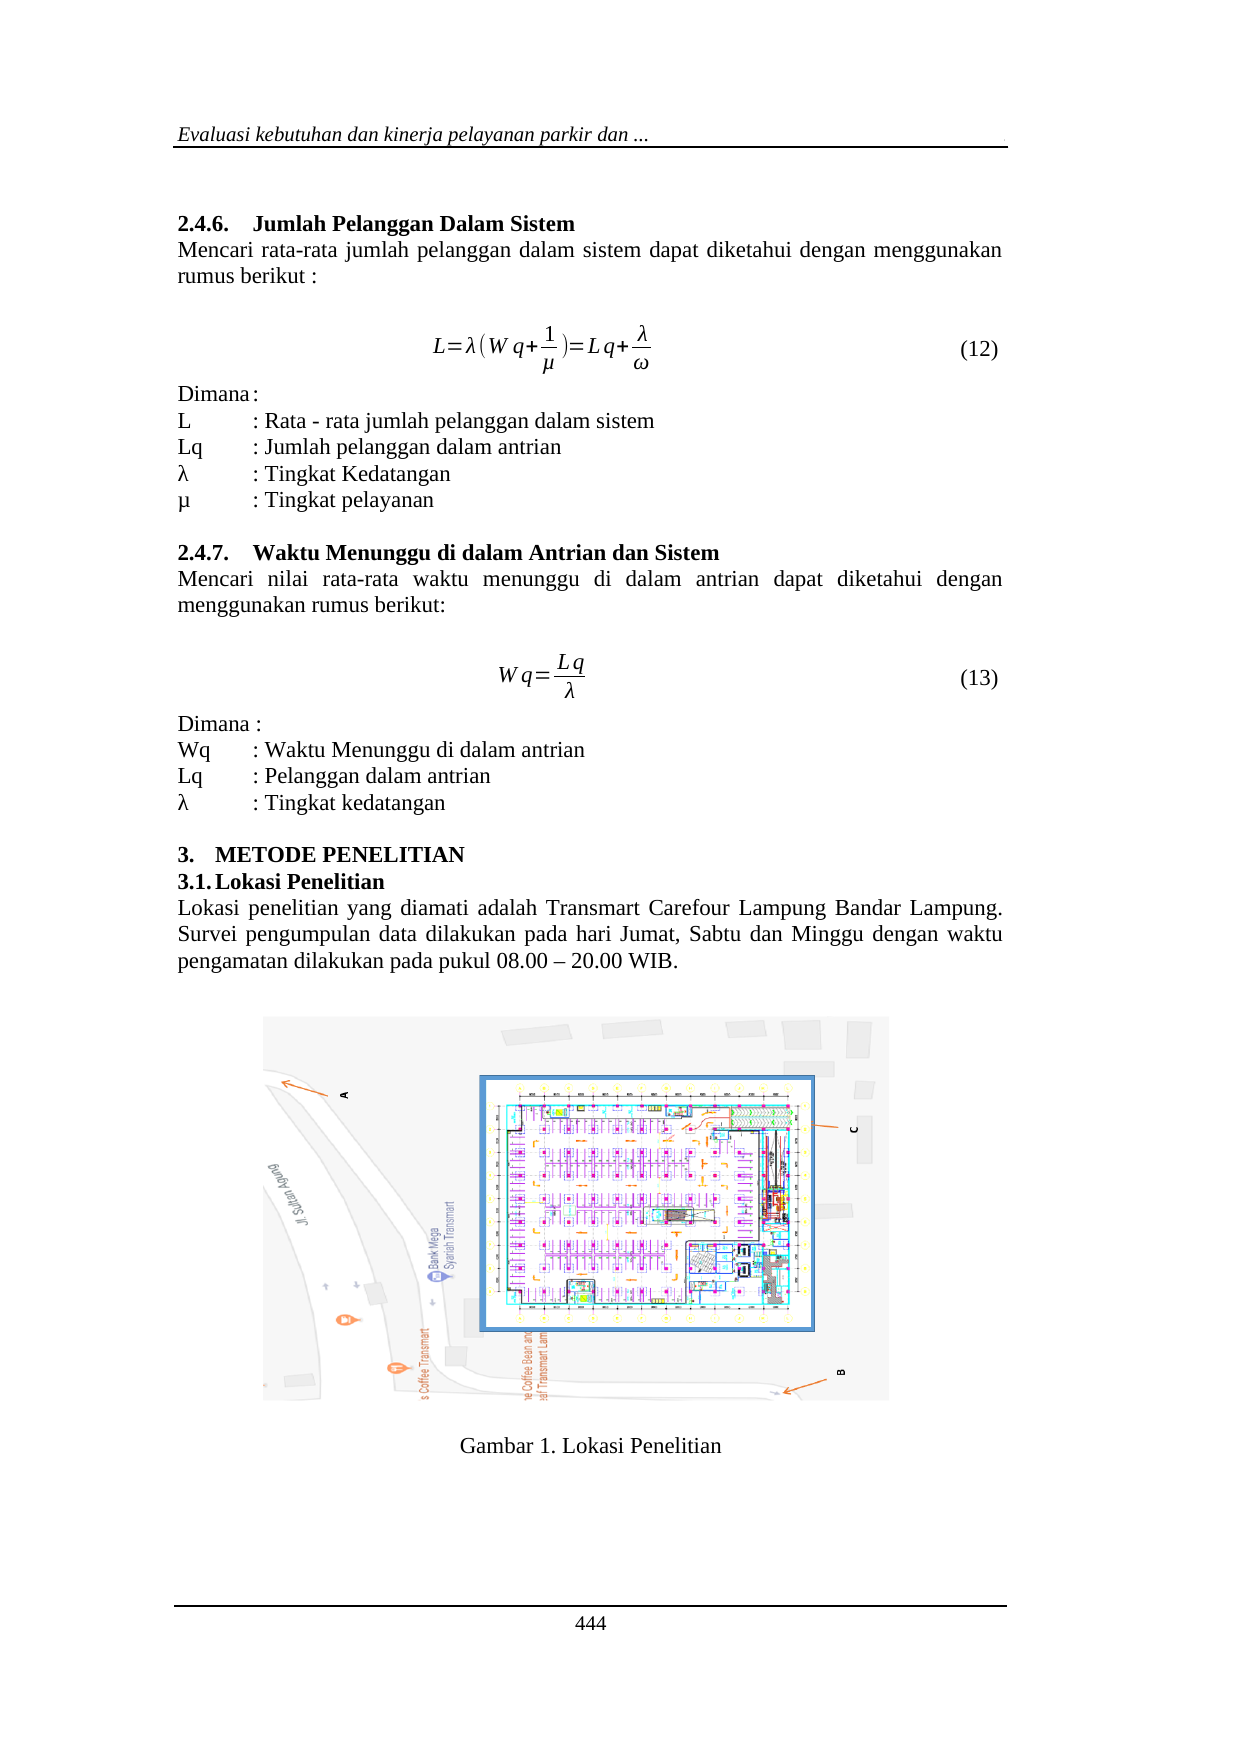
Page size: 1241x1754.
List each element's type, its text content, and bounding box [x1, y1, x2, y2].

text Lq : Jumlah pelanggan dalam antrian [177, 433, 1004, 459]
text Wq : Waktu Menunggu di dalam antrian [177, 736, 1004, 762]
text λ : Tingkat Kedatangan [177, 459, 1004, 486]
table_header [177, 644, 912, 709]
list Lokasi Penelitian [177, 868, 1004, 894]
text Lq : Pelanggan dalam antrian [177, 762, 1004, 789]
table_header [177, 315, 912, 381]
text Lokasi penelitian yang diamati adalah Transmart Carefour Lampung Bandar Lampung. Survei pengumpulan data dilakukan pada hari Jumat, Sabtu dan Minggu dengan waktu pengamatan dilakukan pada pukul 08.00 – 20.00 WIB. [177, 894, 1004, 973]
list Jumlah Pelanggan Dalam Sistem [177, 209, 1004, 236]
list METODE PENELITIAN [177, 841, 1004, 868]
text Dimana : [177, 381, 1004, 407]
text Mencari nilai rata-rata waktu menunggu di dalam antrian dapat diketahui dengan menggunakan rumus berikut: [177, 565, 1004, 618]
table_header (13) [912, 644, 1004, 709]
text µ : Tingkat pelayanan [177, 486, 1004, 512]
table_header (12) [912, 315, 1004, 381]
text L : Rata - rata jumlah pelanggan dalam sistem [177, 407, 1004, 433]
text Dimana : [177, 709, 1004, 736]
picture [258, 1010, 890, 1404]
list Waktu Menunggu di dalam Antrian dan Sistem [177, 539, 1004, 565]
text Gambar 1. Lokasi Penelitian [177, 1432, 1004, 1458]
text Mencari rata-rata jumlah pelanggan dalam sistem dapat diketahui dengan menggunakan rumus berikut : [177, 236, 1004, 289]
text λ : Tingkat kedatangan [177, 789, 1004, 815]
